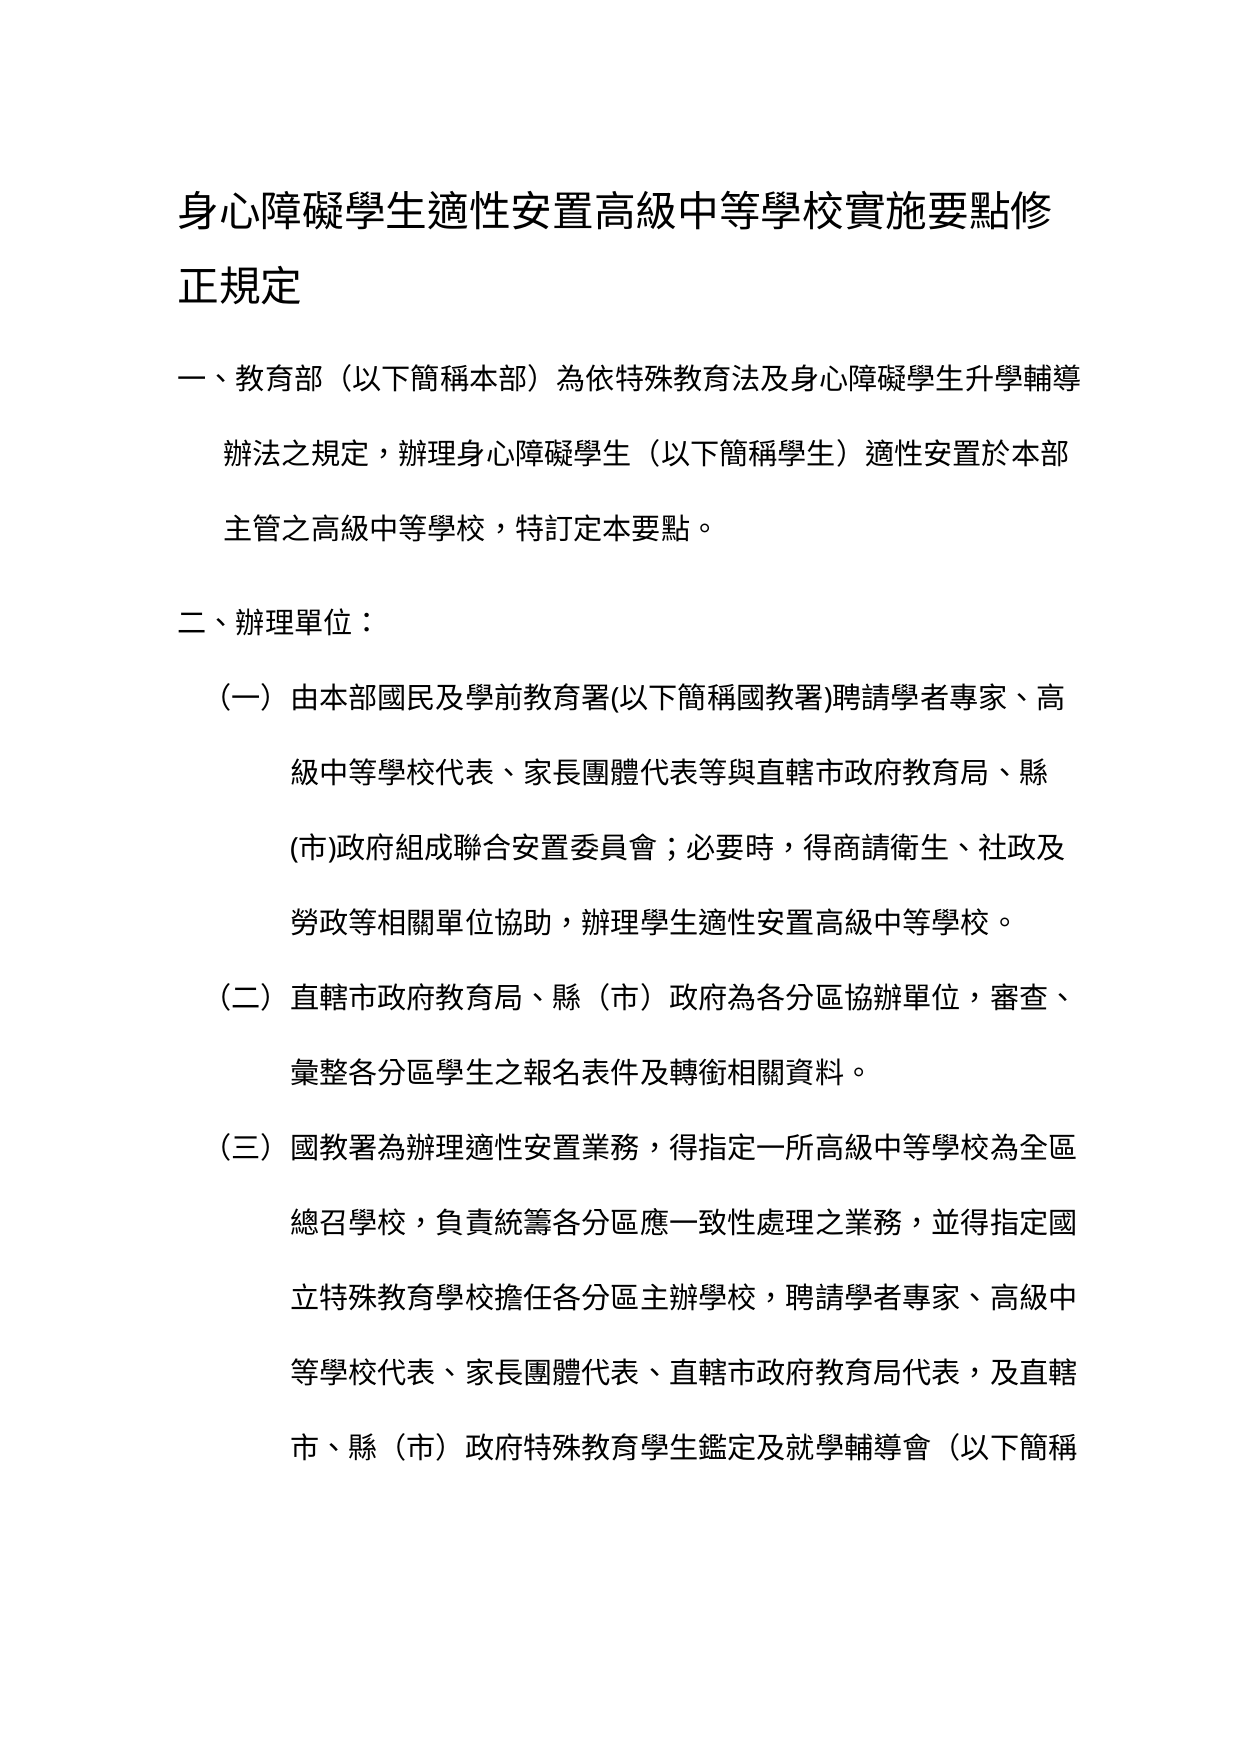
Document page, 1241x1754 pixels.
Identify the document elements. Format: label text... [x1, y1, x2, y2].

text 一、教育部（以下簡稱本部）為依特殊教育法及身心障礙學生升學輔導辦法之規定，辦理身心障礙學生（以下簡稱學生）適性安置於本部主管之高級中等學校，特訂定本要點。 [177, 333, 1092, 558]
text （二）直轄市政府教育局、縣（市）政府為各分區協辦單位，審查、彙整各分區學生之報名表件及轉銜相關資料。 [202, 952, 1092, 1102]
text 身心障礙學生適性安置高級中等學校實施要點修正規定 [177, 164, 1092, 314]
text （一）由本部國民及學前教育署(以下簡稱國教署)聘請學者專家、高級中等學校代表、家長團體代表等與直轄市政府教育局、縣(市)政府組成聯合安置委員會；必要時，得商請衛生、社政及勞政等相關單位協助，辦理學生適性安置高級中等學校。 [202, 652, 1092, 952]
text （三）國教署為辦理適性安置業務，得指定一所高級中等學校為全區總召學校，負責統籌各分區應一致性處理之業務，並得指定國立特殊教育學校擔任各分區主辦學校，聘請學者專家、高級中等學校代表、家長團體代表、直轄市政府教育局代表，及直轄市、縣（市）政府特殊教育學生鑑定及就學輔導會（以下簡稱 [202, 1102, 1092, 1477]
text 二、辦理單位： [177, 577, 1092, 652]
